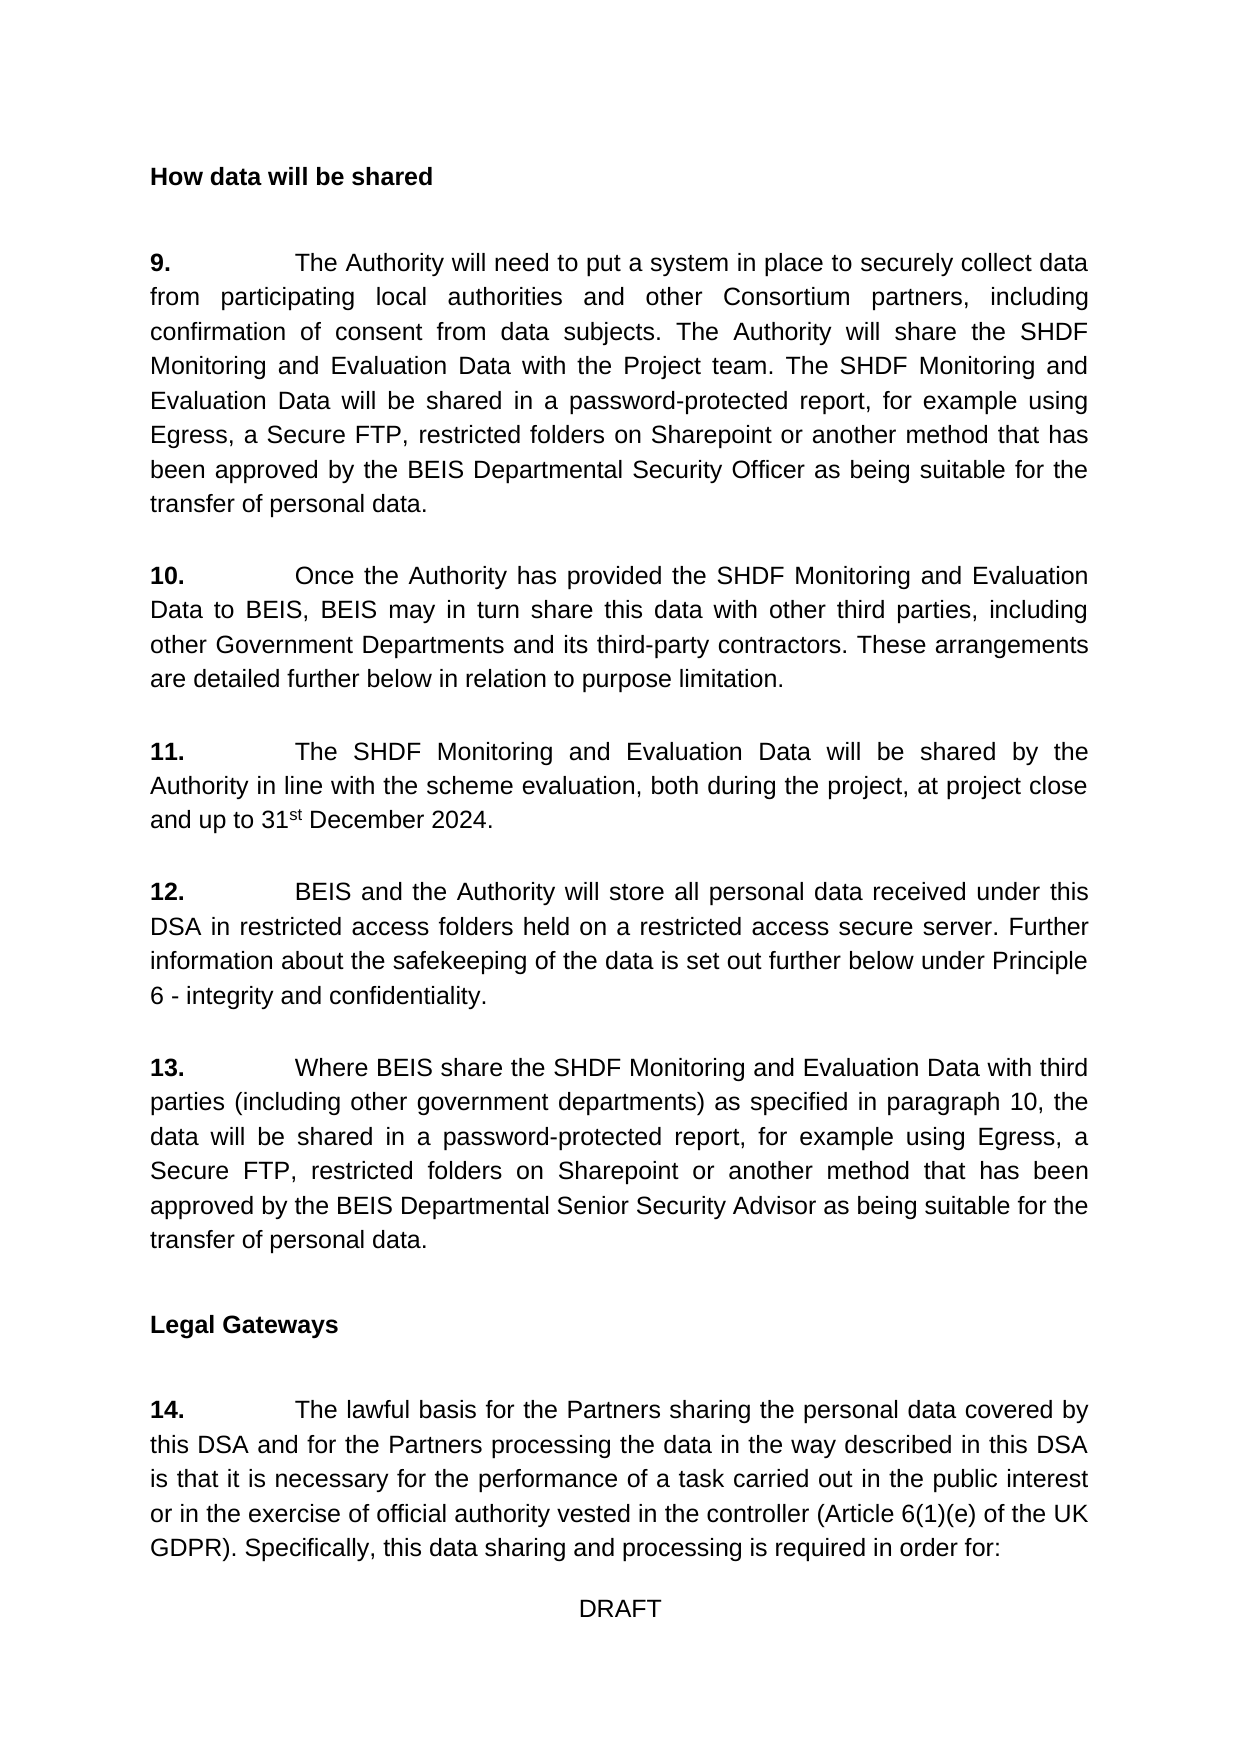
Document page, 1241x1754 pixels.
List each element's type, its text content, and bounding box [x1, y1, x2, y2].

list Once the Authority has provided the SHDF Monitoring and Evaluation Data to BEIS, BEIS may in turn share this data with other third parties, including other Government Departments and its third-party contractors. These arrangements are detailed further below in relation to purpose limitation. [150, 561, 1090, 693]
list Where BEIS share the SHDF Monitoring and Evaluation Data with third parties (including other government departments) as specified in paragraph 10, the data will be shared in a password-protected report, for example using Egress, a Secure FTP, restricted folders on Sharepoint or another method that has been approved by the BEIS Departmental Senior Security Advisor as being suitable for the transfer of personal data. [150, 1053, 1090, 1254]
subtitle How data will be shared [150, 162, 1090, 191]
list The SHDF Monitoring and Evaluation Data will be shared by the Authority in line with the scheme evaluation, both during the project, at project close and up to 31st December 2024. [150, 736, 1090, 834]
list The Authority will need to put a system in place to securely collect data from participating local authorities and other Consortium partners, including confirmation of consent from data subjects. The Authority will share the SHDF Monitoring and Evaluation Data with the Project team. The SHDF Monitoring and Evaluation Data will be shared in a password-protected report, for example using Egress, a Secure FTP, restricted folders on Sharepoint or another method that has been approved by the BEIS Departmental Security Officer as being suitable for the transfer of personal data. [150, 248, 1090, 518]
subtitle Legal Gateways [150, 1310, 1090, 1338]
list BEIS and the Authority will store all personal data received under this DSA in restricted access folders held on a restricted access secure server. Further information about the safekeeping of the data is set out further below under Principle 6 - integrity and confidentiality. [150, 877, 1090, 1009]
list The lawful basis for the Partners sharing the personal data covered by this DSA and for the Partners processing the data in the way described in this DSA is that it is necessary for the performance of a task carried out in the public interest or in the exercise of official authority vested in the controller (Article 6(1)(e) of the UK GDPR). Specifically, this data sharing and processing is required in order for: [150, 1395, 1090, 1562]
